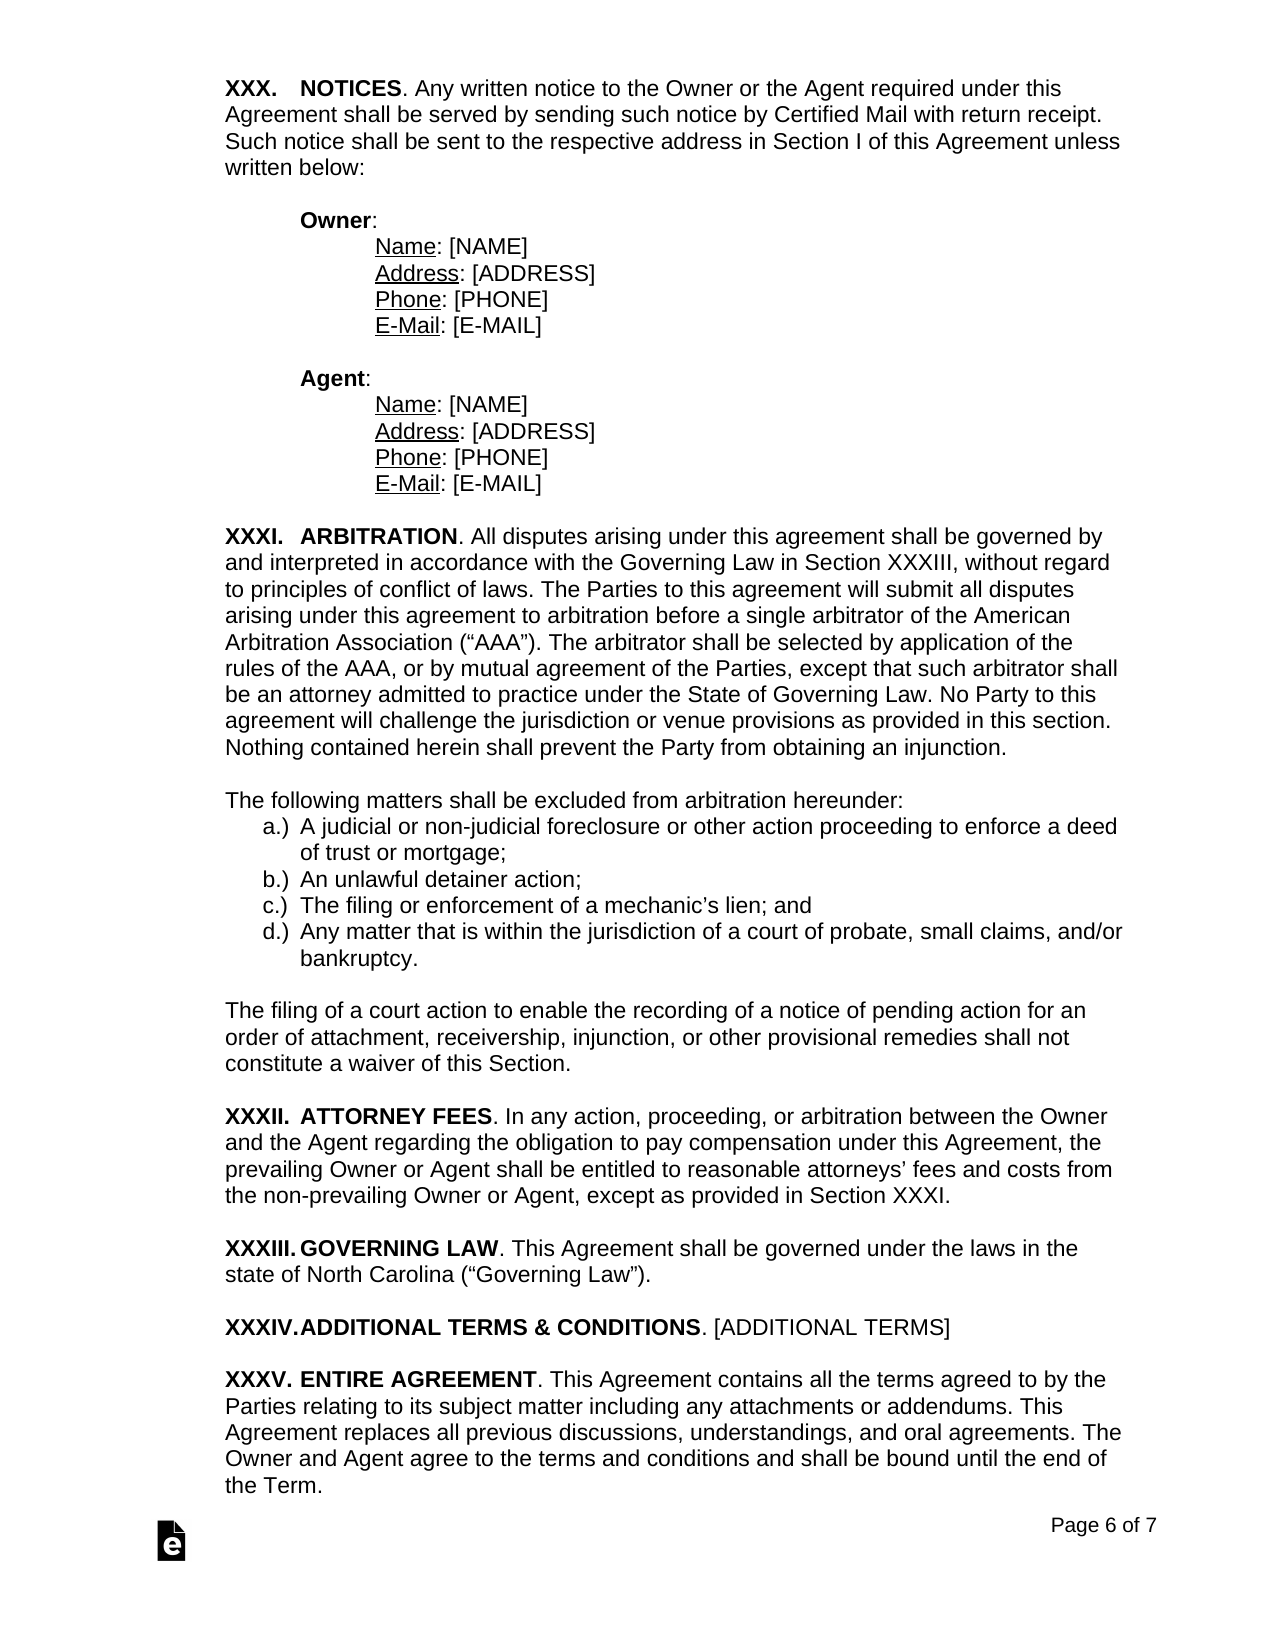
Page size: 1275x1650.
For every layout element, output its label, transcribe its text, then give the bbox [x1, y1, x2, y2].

list Phone: [PHONE] [375, 444, 1125, 470]
list E-Mail: [E-MAIL] [375, 470, 1125, 497]
list E-Mail: [E-MAIL] [375, 312, 1125, 338]
list Address: [ADDRESS] [375, 418, 1125, 444]
list Name: [NAME] [375, 391, 1125, 418]
list Name: [NAME] [375, 233, 1125, 259]
list ADDITIONAL TERMS & CONDITIONS. [ADDITIONAL TERMS] [225, 1314, 1125, 1340]
list ATTORNEY FEES. In any action, proceeding, or arbitration between the Owner and the Agent regarding the obligation to pay compensation under this Agreement, the prevailing Owner or Agent shall be entitled to reasonable attorneys’ fees and costs from the non-prevailing Owner or Agent, except as provided in Section XXXI. [225, 1103, 1125, 1208]
list ARBITRATION. All disputes arising under this agreement shall be governed by and interpreted in accordance with the Governing Law in Section XXXIII, without regard to principles of conflict of laws. The Parties to this agreement will submit all disputes arising under this agreement to arbitration before a single arbitrator of the American Arbitration Association (“AAA”). The arbitrator shall be selected by application of the rules of the AAA, or by mutual agreement of the Parties, except that such arbitrator shall be an attorney admitted to practice under the State of Governing Law. No Party to this agreement will challenge the jurisdiction or venue provisions as provided in this section. Nothing contained herein shall prevent the Party from obtaining an injunction. [225, 523, 1125, 760]
list Owner: [300, 207, 1125, 233]
list Phone: [PHONE] [375, 286, 1125, 312]
list The filing or enforcement of a mechanic’s lien; and [262, 892, 1125, 918]
list An unlawful detainer action; [262, 866, 1125, 892]
list Any matter that is within the jurisdiction of a court of probate, small claims, and/or bankruptcy. [262, 918, 1125, 971]
list Agent: [300, 365, 1125, 391]
list The following matters shall be excluded from arbitration hereunder: [225, 787, 1125, 813]
list NOTICES. Any written notice to the Owner or the Agent required under this Agreement shall be served by sending such notice by Certified Mail with return receipt. Such notice shall be sent to the respective address in Section I of this Agreement unless written below: [225, 75, 1125, 180]
text The filing of a court action to enable the recording of a notice of pending action for an order of attachment, receivership, injunction, or other provisional remedies shall not constitute a waiver of this Section. [225, 997, 1125, 1076]
list Address: [ADDRESS] [375, 259, 1125, 286]
list A judicial or non-judicial foreclosure or other action proceeding to enforce a deed of trust or mortgage; [262, 813, 1125, 866]
list ENTIRE AGREEMENT. This Agreement contains all the terms agreed to by the Parties relating to its subject matter including any attachments or addendums. This Agreement replaces all previous discussions, understandings, and oral agreements. The Owner and Agent agree to the terms and conditions and shall be bound until the end of the Term. [225, 1366, 1125, 1498]
list GOVERNING LAW. This Agreement shall be governed under the laws in the state of North Carolina (“Governing Law”). [225, 1234, 1125, 1287]
